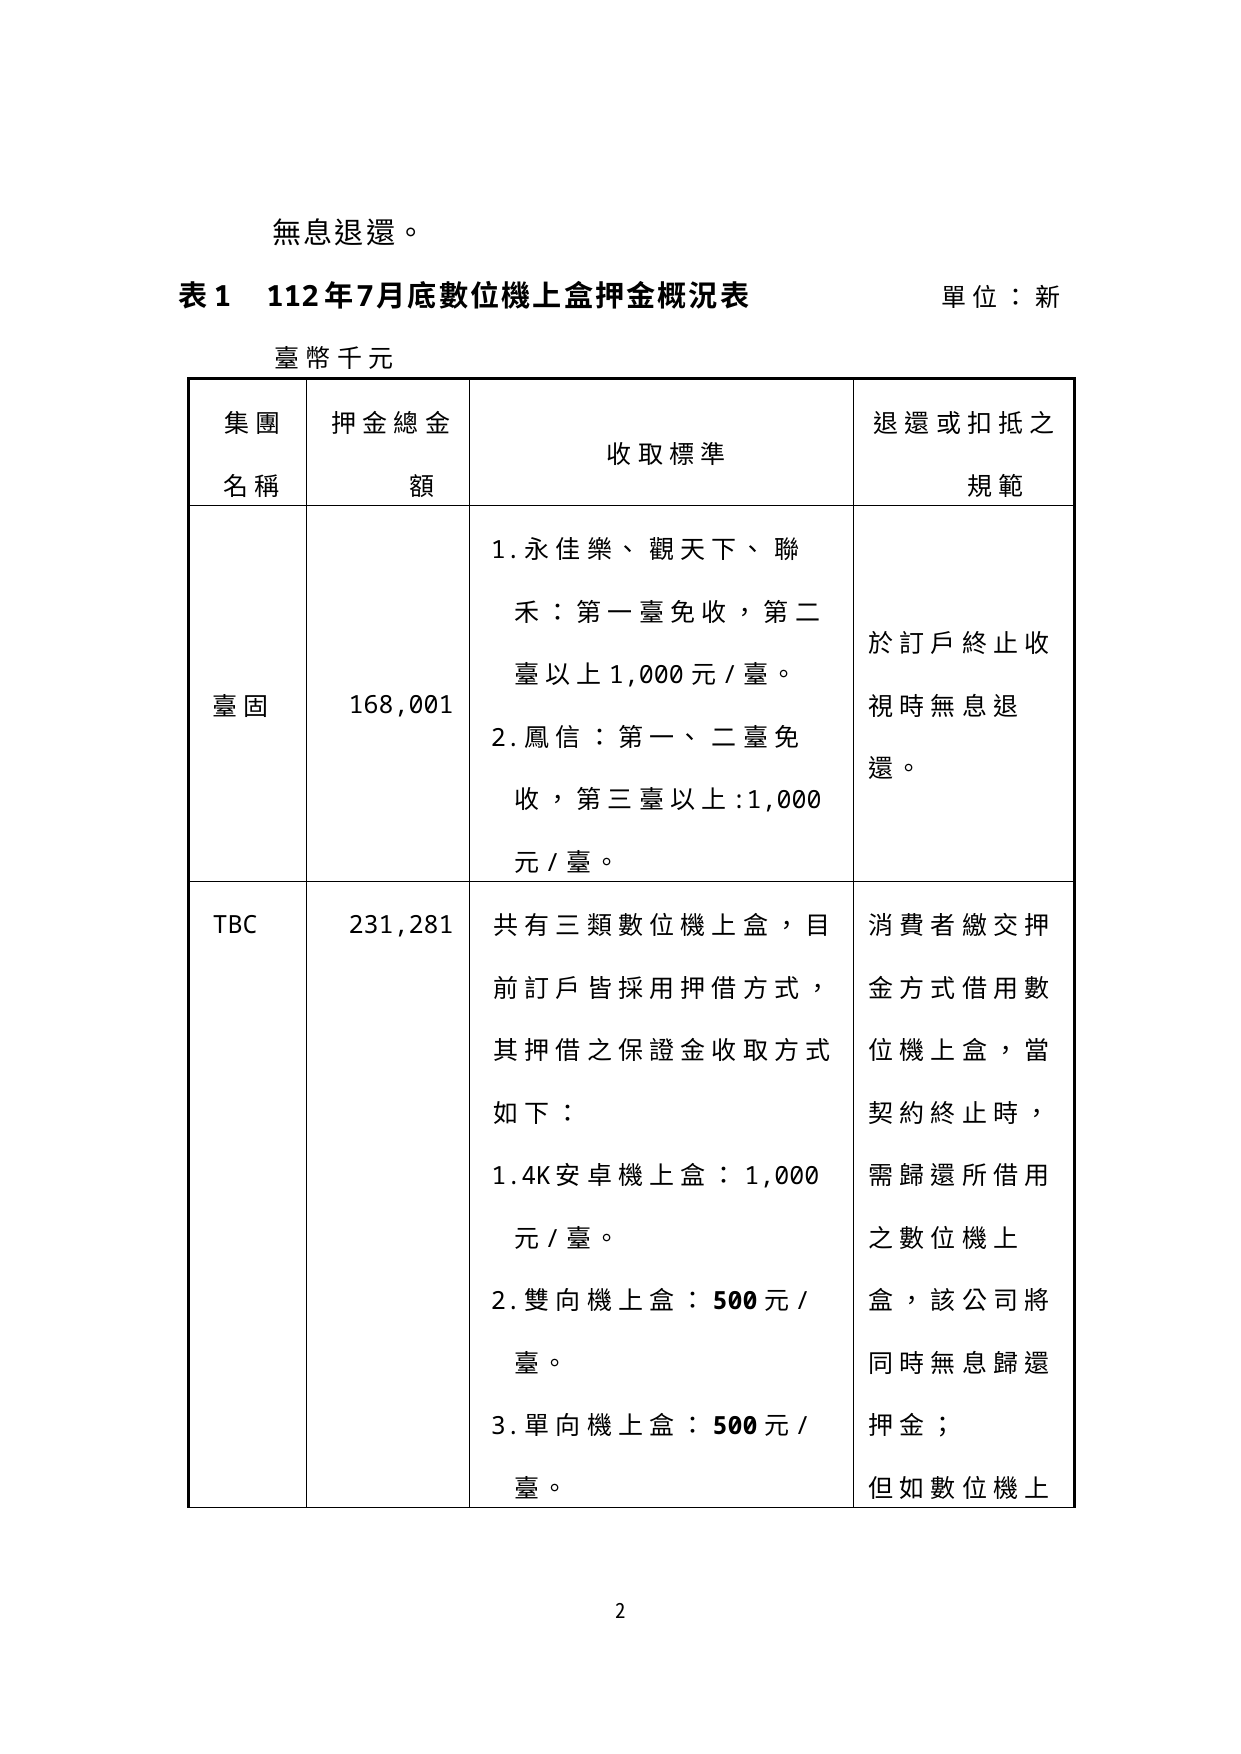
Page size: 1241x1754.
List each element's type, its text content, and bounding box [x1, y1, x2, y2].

table_cell 1.永佳樂、觀天下、聯禾：第一臺免收，第二臺以上1,000元/臺。 2.鳳信：第一、二臺免收，第三臺以上:1,000元/臺。 [470, 506, 853, 881]
table_header 押金總金額 [307, 380, 469, 505]
table_cell 臺固 [190, 506, 306, 881]
table_header 收取標準 [470, 380, 853, 505]
text 表1 112年7月底數位機上盒押金概況表 單位：新臺幣千元 [177, 252, 1063, 377]
text 無息退還。 [266, 189, 1063, 252]
table_header 集團名稱 [190, 380, 306, 505]
table_cell TBC [190, 882, 306, 1507]
table_cell 於訂戶終止收視時無息退還。 [854, 506, 1073, 881]
table_cell 231,281 [307, 882, 469, 1507]
table_cell 168,001 [307, 506, 469, 881]
table_header 退還或扣抵之規範 [854, 380, 1073, 505]
table_cell 消費者繳交押金方式借用數位機上盒，當契約終止時，需歸還所借用之數位機上盒，該公司將同時無息歸還押金； 但如數位機上 [854, 882, 1073, 1507]
table_cell 共有三類數位機上盒，目前訂戶皆採用押借方式，其押借之保證金收取方式如下： 1.4K安卓機上盒：1,000元/臺。 2.雙向機上盒：500元/臺。 3.單向機上盒：500元/臺。 [470, 882, 853, 1507]
